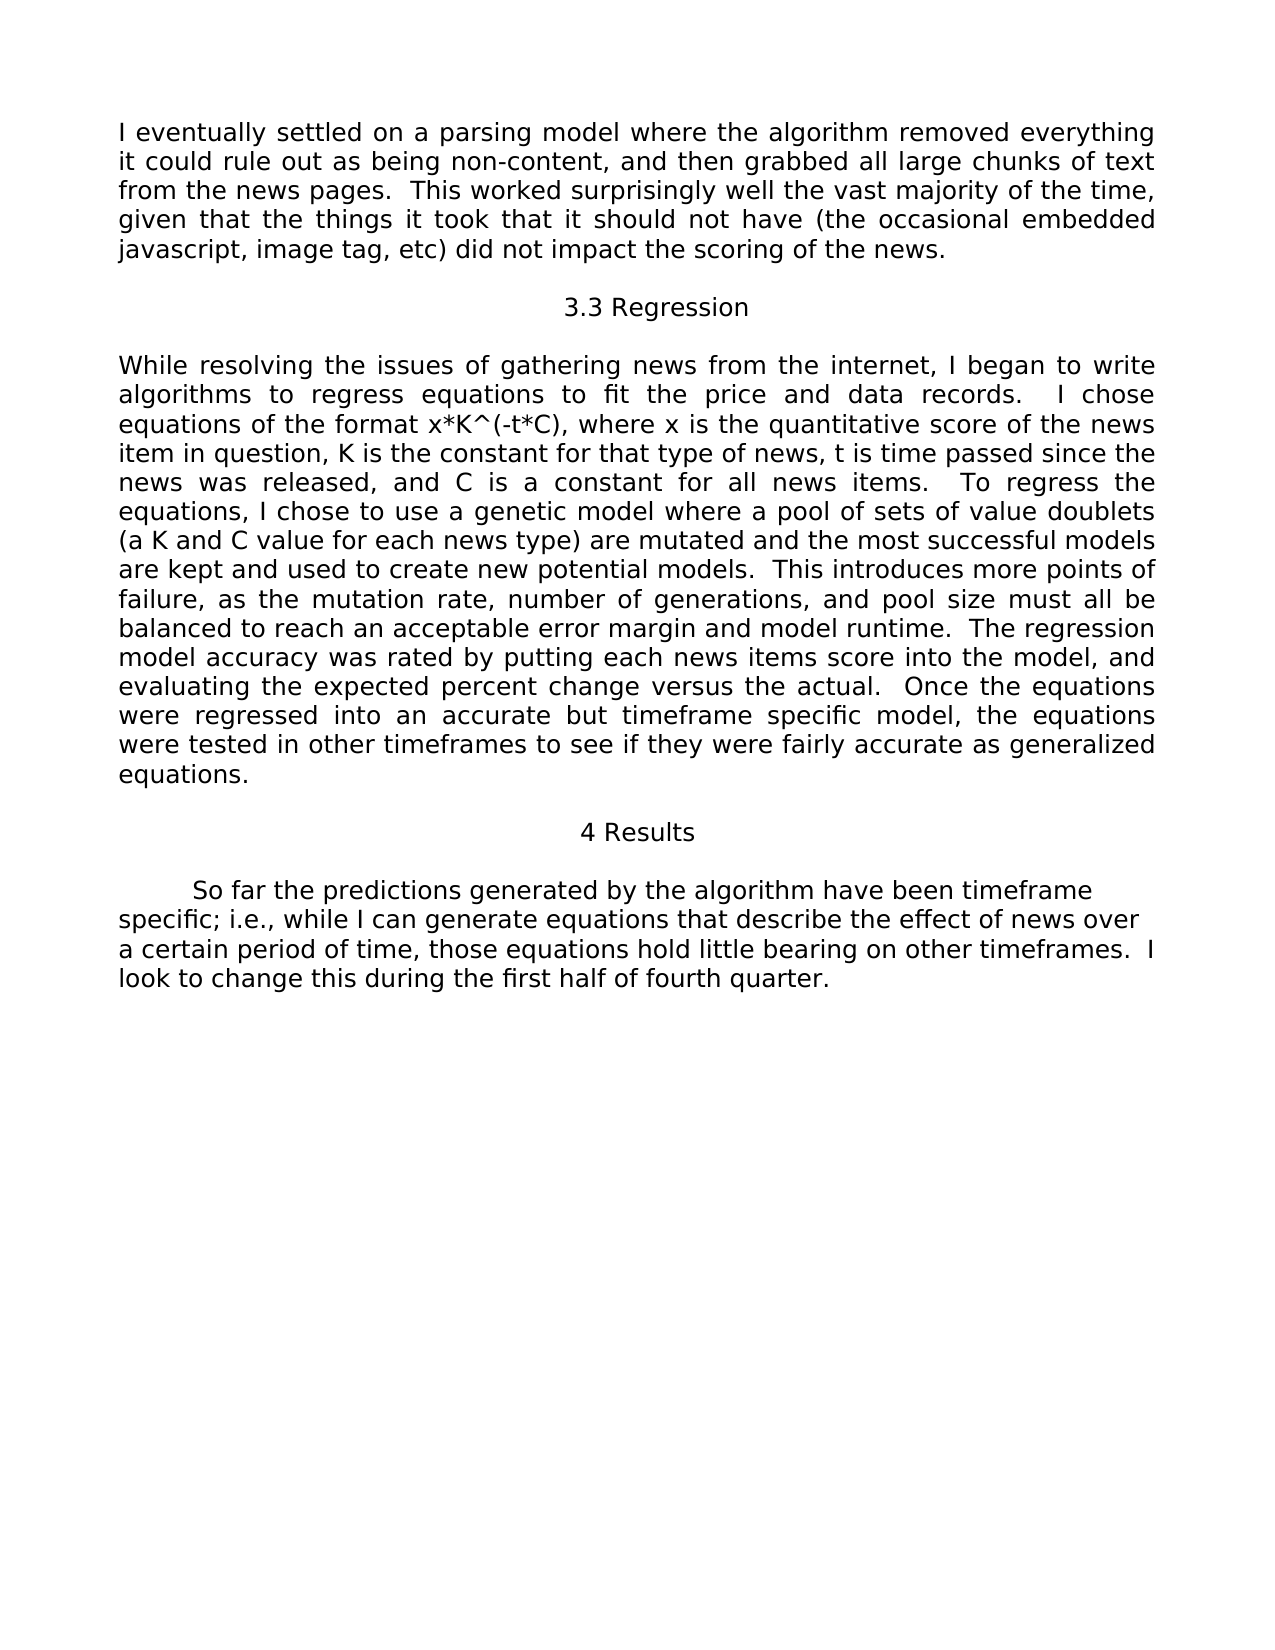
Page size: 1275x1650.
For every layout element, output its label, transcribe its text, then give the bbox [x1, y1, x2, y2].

text So far the predictions generated by the algorithm have been timeframe specific; i.e., while I can generate equations that describe the effect of news over a certain period of time, those equations hold little bearing on other timeframes. I look to change this during the first half of fourth quarter. [118, 876, 1157, 993]
text 4 Results [118, 818, 1157, 847]
list 3.3 Regression [118, 293, 1157, 322]
text While resolving the issues of gathering news from the internet, I began to write algorithms to regress equations to fit the price and data records. I chose equations of the format x*K^(-t*C), where x is the quantitative score of the news item in question, K is the constant for that type of news, t is time passed since the news was released, and C is a constant for all news items. To regress the equations, I chose to use a genetic model where a pool of sets of value doublets (a K and C value for each news type) are mutated and the most successful models are kept and used to create new potential models. This introduces more points of failure, as the mutation rate, number of generations, and pool size must all be balanced to reach an acceptable error margin and model runtime. The regression model accuracy was rated by putting each news items score into the model, and evaluating the expected percent change versus the actual. Once the equations were regressed into an accurate but timeframe specific model, the equations were tested in other timeframes to see if they were fairly accurate as generalized equations. [118, 351, 1157, 789]
text I eventually settled on a parsing model where the algorithm removed everything it could rule out as being non-content, and then grabbed all large chunks of text from the news pages. This worked surprisingly well the vast majority of the time, given that the things it took that it should not have (the occasional embedded javascript, image tag, etc) did not impact the scoring of the news. [118, 118, 1157, 264]
